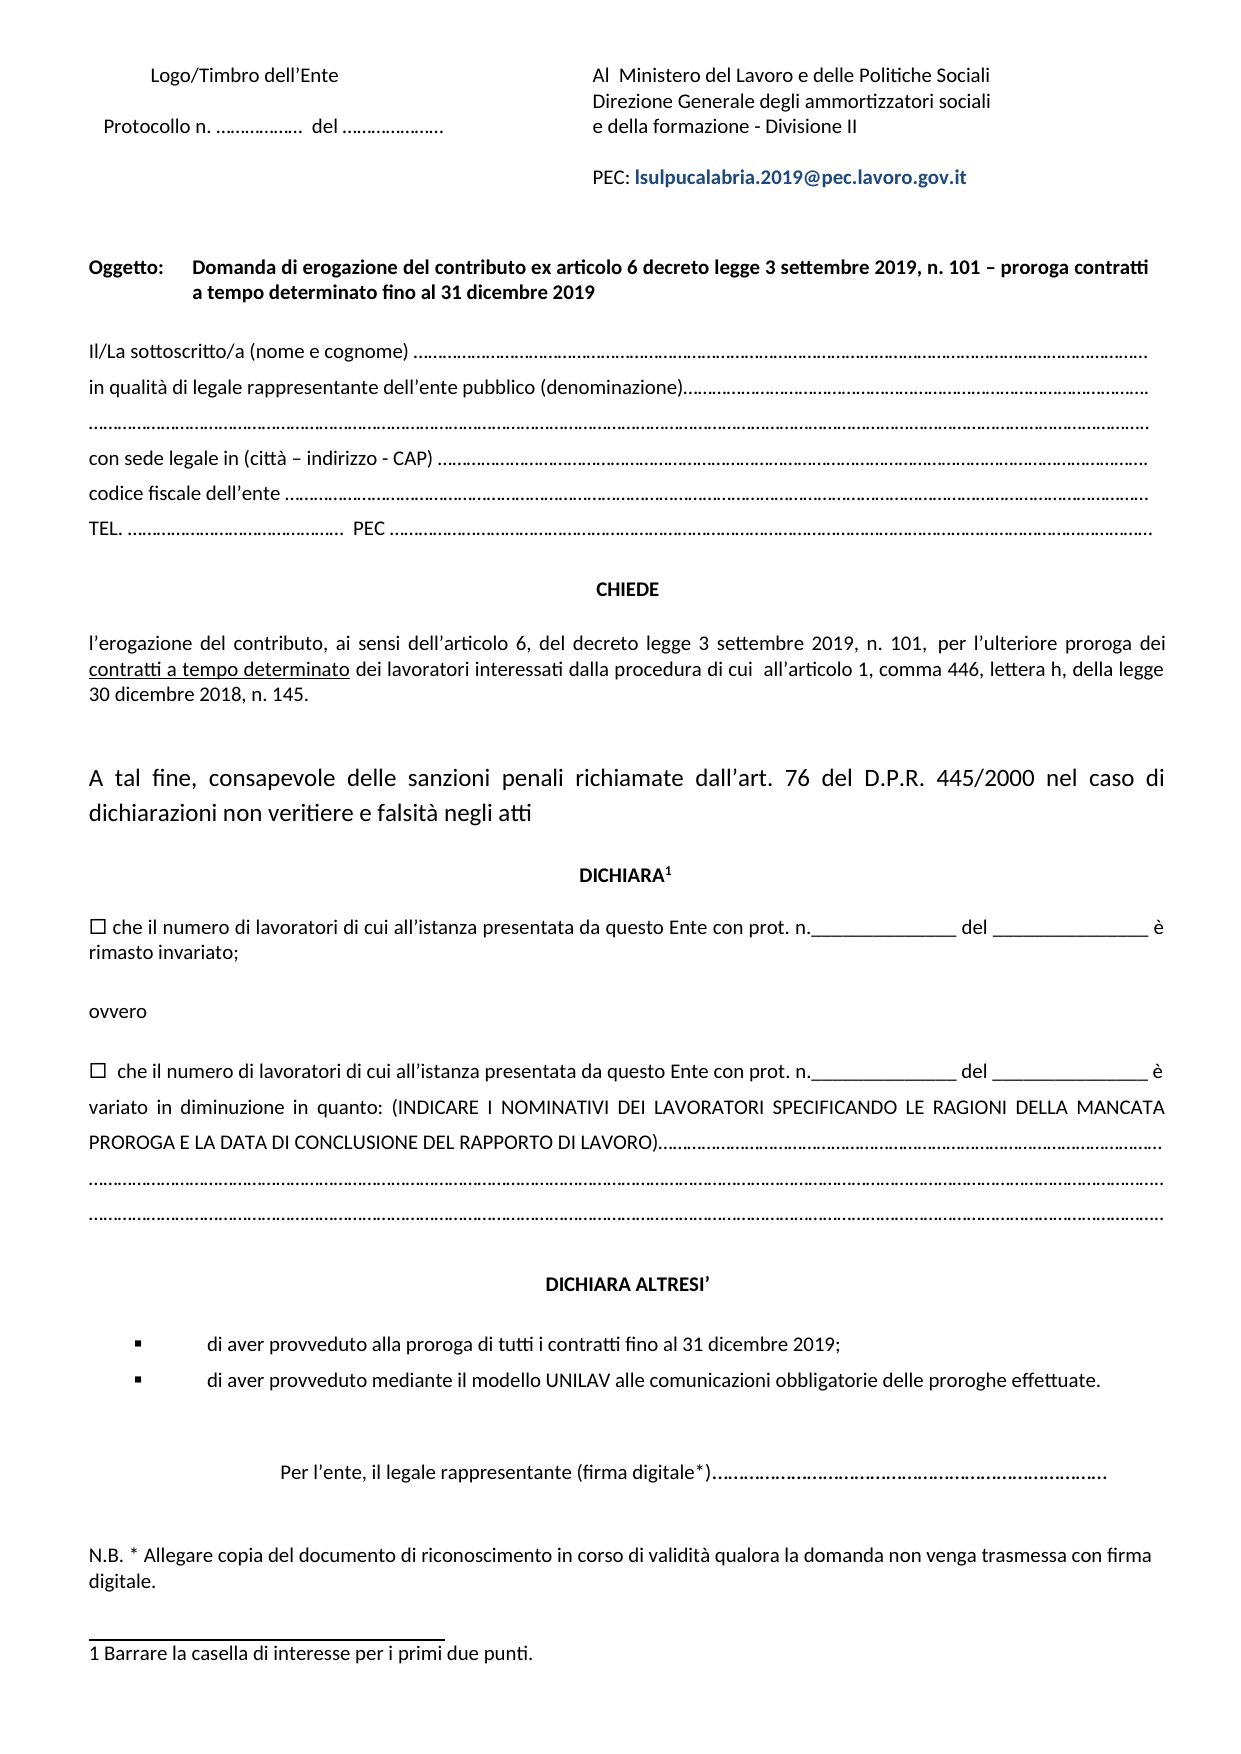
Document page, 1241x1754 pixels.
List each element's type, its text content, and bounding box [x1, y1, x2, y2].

text …………………………………………………………………………………………………………………………………………………………………………………………………….. [89, 1192, 1166, 1227]
table_header Al Ministero del Lavoro e delle Politiche Sociali Direzione Generale degli ammortizzatori sociali e della formazione - Divisione II PEC: lsulpucalabria.2019@pec.lavoro.gov.it [585, 63, 1166, 254]
text Barrare la casella di interesse per i primi due punti. [89, 1640, 1166, 1665]
text con sede legale in (città – indirizzo - CAP) …………………………………………………………………………………………………………………………………. [89, 437, 1166, 472]
list di aver provveduto alla proroga di tutti i contratti fino al 31 dicembre 2019; [133, 1323, 1166, 1359]
text ………………………………………………………………………………………………………………………………………………………………………………………………….. [89, 401, 1166, 437]
text N.B. * Allegare copia del documento di riconoscimento in corso di validità qualora la domanda non venga trasmessa con firma digitale. [89, 1543, 1166, 1593]
table_header [569, 63, 585, 254]
text  che il numero di lavoratori di cui all’istanza presentata da questo Ente con prot. n.______________ del _______________ è rimasto invariato; [89, 914, 1166, 965]
text CHIEDE [89, 568, 1166, 603]
table_header Logo/Timbro dell’Ente Protocollo n. ……………… del ………………… [96, 63, 568, 254]
text in qualità di legale rappresentante dell’ente pubblico (denominazione)……………………………………………………………………………………. [89, 366, 1166, 401]
text TEL. ……………………………………… PEC …………………………………………………………………………………………………………………………………………… [89, 507, 1166, 543]
text Per l’ente, il legale rappresentante (firma digitale*)………………………………………………………………… [89, 1457, 1107, 1486]
text DICHIARA [89, 854, 1166, 889]
text  che il numero di lavoratori di cui all’istanza presentata da questo Ente con prot. n.______________ del _______________ è variato in diminuzione in quanto: (INDICARE I NOMINATIVI DEI LAVORATORI SPECIFICANDO LE RAGIONI DELLA MANCATA PROROGA E LA DATA DI CONCLUSIONE DEL RAPPORTO DI LAVORO)…………………………………………………………………………………………… [89, 1050, 1166, 1157]
list di aver provveduto mediante il modello UNILAV alle comunicazioni obbligatorie delle proroghe effettuate. [133, 1359, 1166, 1394]
text A tal fine, consapevole delle sanzioni penali richiamate dall’art. 76 del D.P.R. 445/2000 nel caso di dichiarazioni non veritiere e falsità negli atti [89, 758, 1166, 829]
text …………………………………………………………………………………………………………………………………………………………………………………………………….. [89, 1157, 1166, 1192]
text codice fiscale dell’ente ……………………………………………………………………………………………………………………………………………………………… [89, 472, 1166, 507]
text DICHIARA ALTRESI’ [89, 1263, 1166, 1298]
text ovvero [89, 990, 1166, 1025]
text Il/La sottoscritto/a (nome e cognome) ……………………………………………………………………………………………………………………………………… [89, 330, 1166, 366]
text Oggetto: Domanda di erogazione del contributo ex articolo 6 decreto legge 3 settembre 2019, n. 101 – proroga contratti a tempo determinato fino al 31 dicembre 2019 [89, 254, 1152, 305]
text l’erogazione del contributo, ai sensi dell’articolo 6, del decreto legge 3 settembre 2019, n. 101, per l’ulteriore proroga dei contratti a tempo determinato dei lavoratori interessati dalla procedura di cui all’articolo 1, comma 446, lettera h, della legge 30 dicembre 2018, n. 145. [89, 628, 1166, 707]
